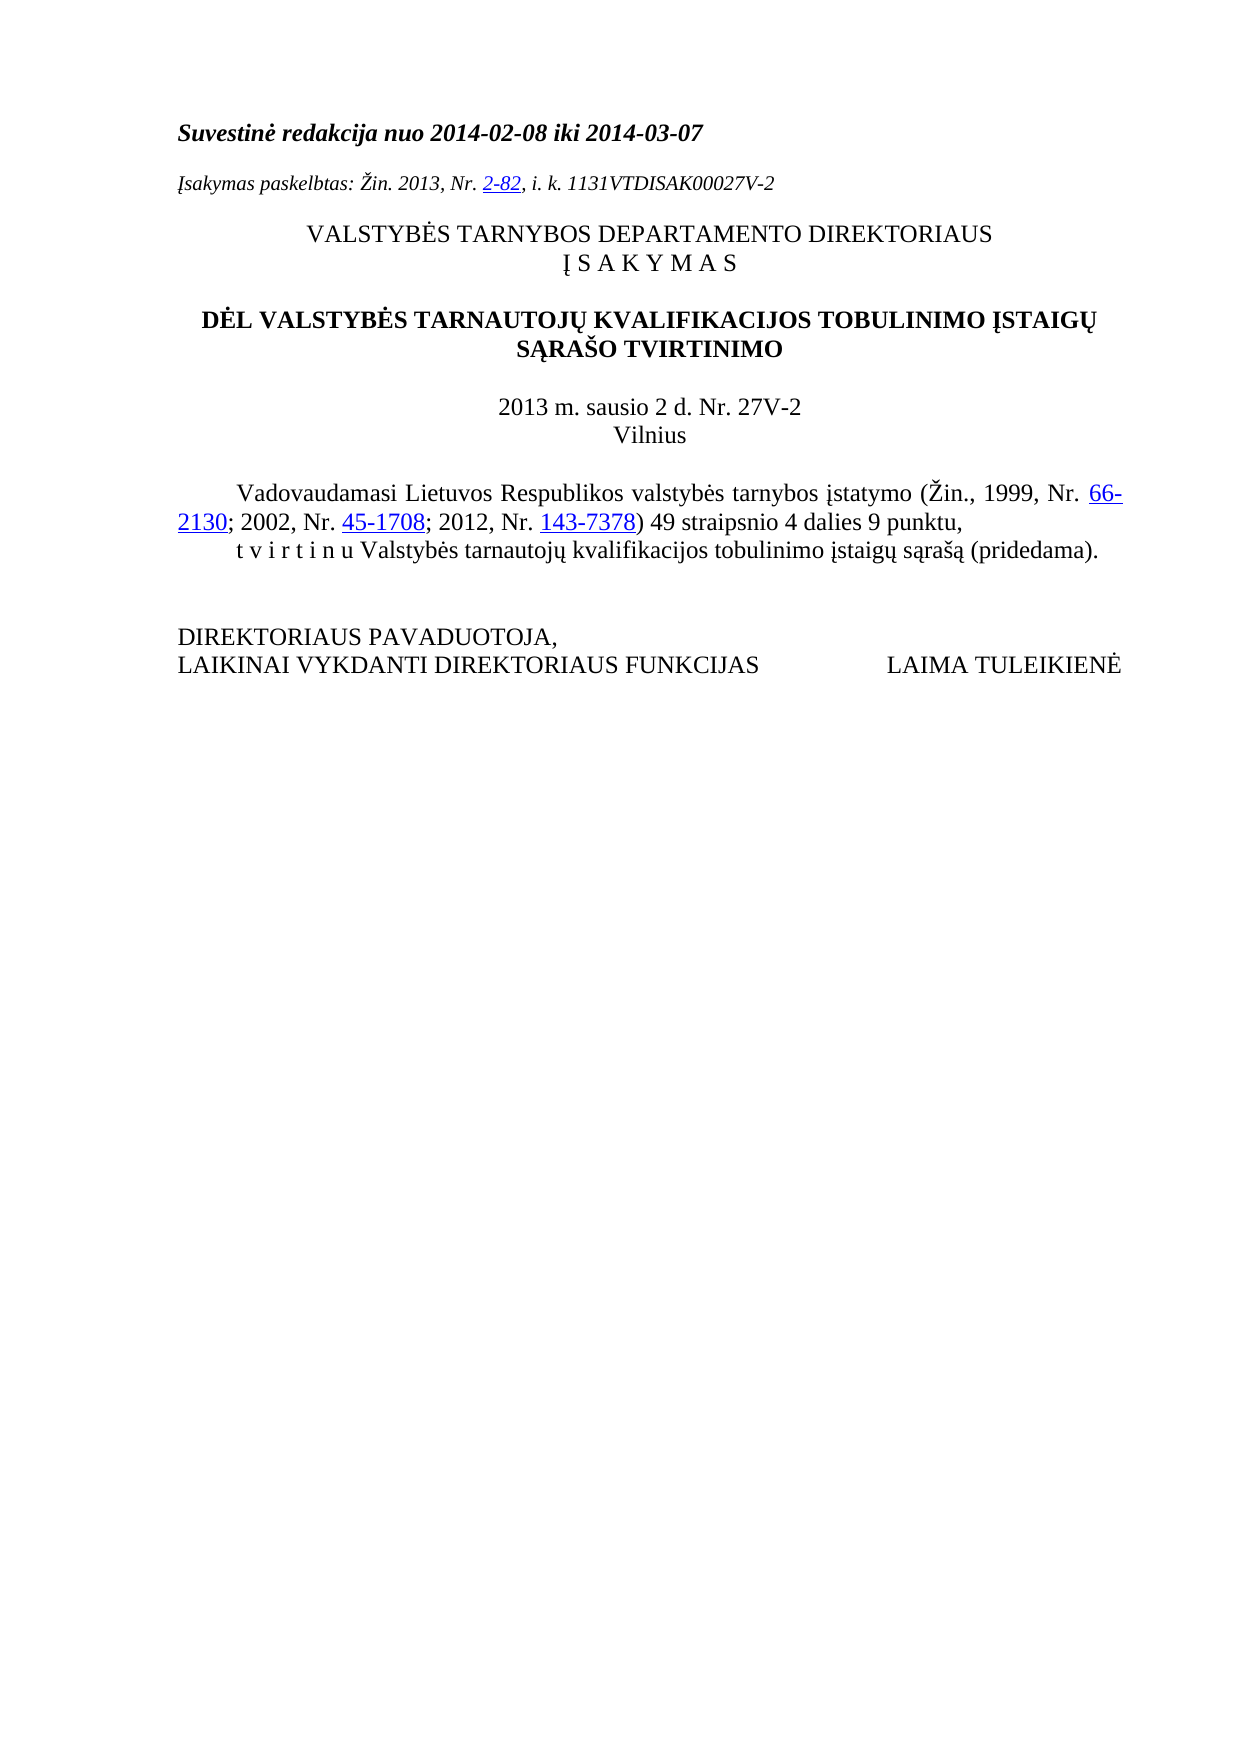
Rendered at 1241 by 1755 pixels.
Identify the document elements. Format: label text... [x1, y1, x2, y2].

text Į S A K Y M A S [177, 248, 1122, 277]
text Vadovaudamasi Lietuvos Respublikos valstybės tarnybos įstatymo (Žin., 1999, Nr. 66-2130; 2002, Nr. 45-1708; 2012, Nr. 143-7378) 49 straipsnio 4 dalies 9 punktu, [177, 478, 1122, 535]
text laikinai vykdanti direktoriaus funkcijas Laima Tuleikienė [177, 650, 1122, 679]
text Direktoriaus pavaduotoja, [177, 622, 1122, 650]
text Suvestinė redakcija nuo 2014-02-08 iki 2014-03-07 [177, 118, 1122, 147]
text DĖL VALSTYBĖS TARNAUTOJŲ KVALIFIKACIJOS TOBULINIMO ĮSTAIGŲ SĄRAŠO TVIRTINIMO [177, 305, 1122, 363]
text 2013 m. sausio 2 d. Nr. 27V-2 [177, 392, 1122, 420]
text VALSTYBĖS TARNYBOS DEPARTAMENTO DIREKTORIAUS [177, 219, 1122, 248]
text Vilnius [177, 420, 1122, 449]
text Įsakymas paskelbtas: Žin. 2013, Nr. 2-82, i. k. 1131VTDISAK00027V-2 [177, 171, 1122, 195]
text t v i r t i n u Valstybės tarnautojų kvalifikacijos tobulinimo įstaigų sąrašą (pridedama). [177, 535, 1122, 564]
